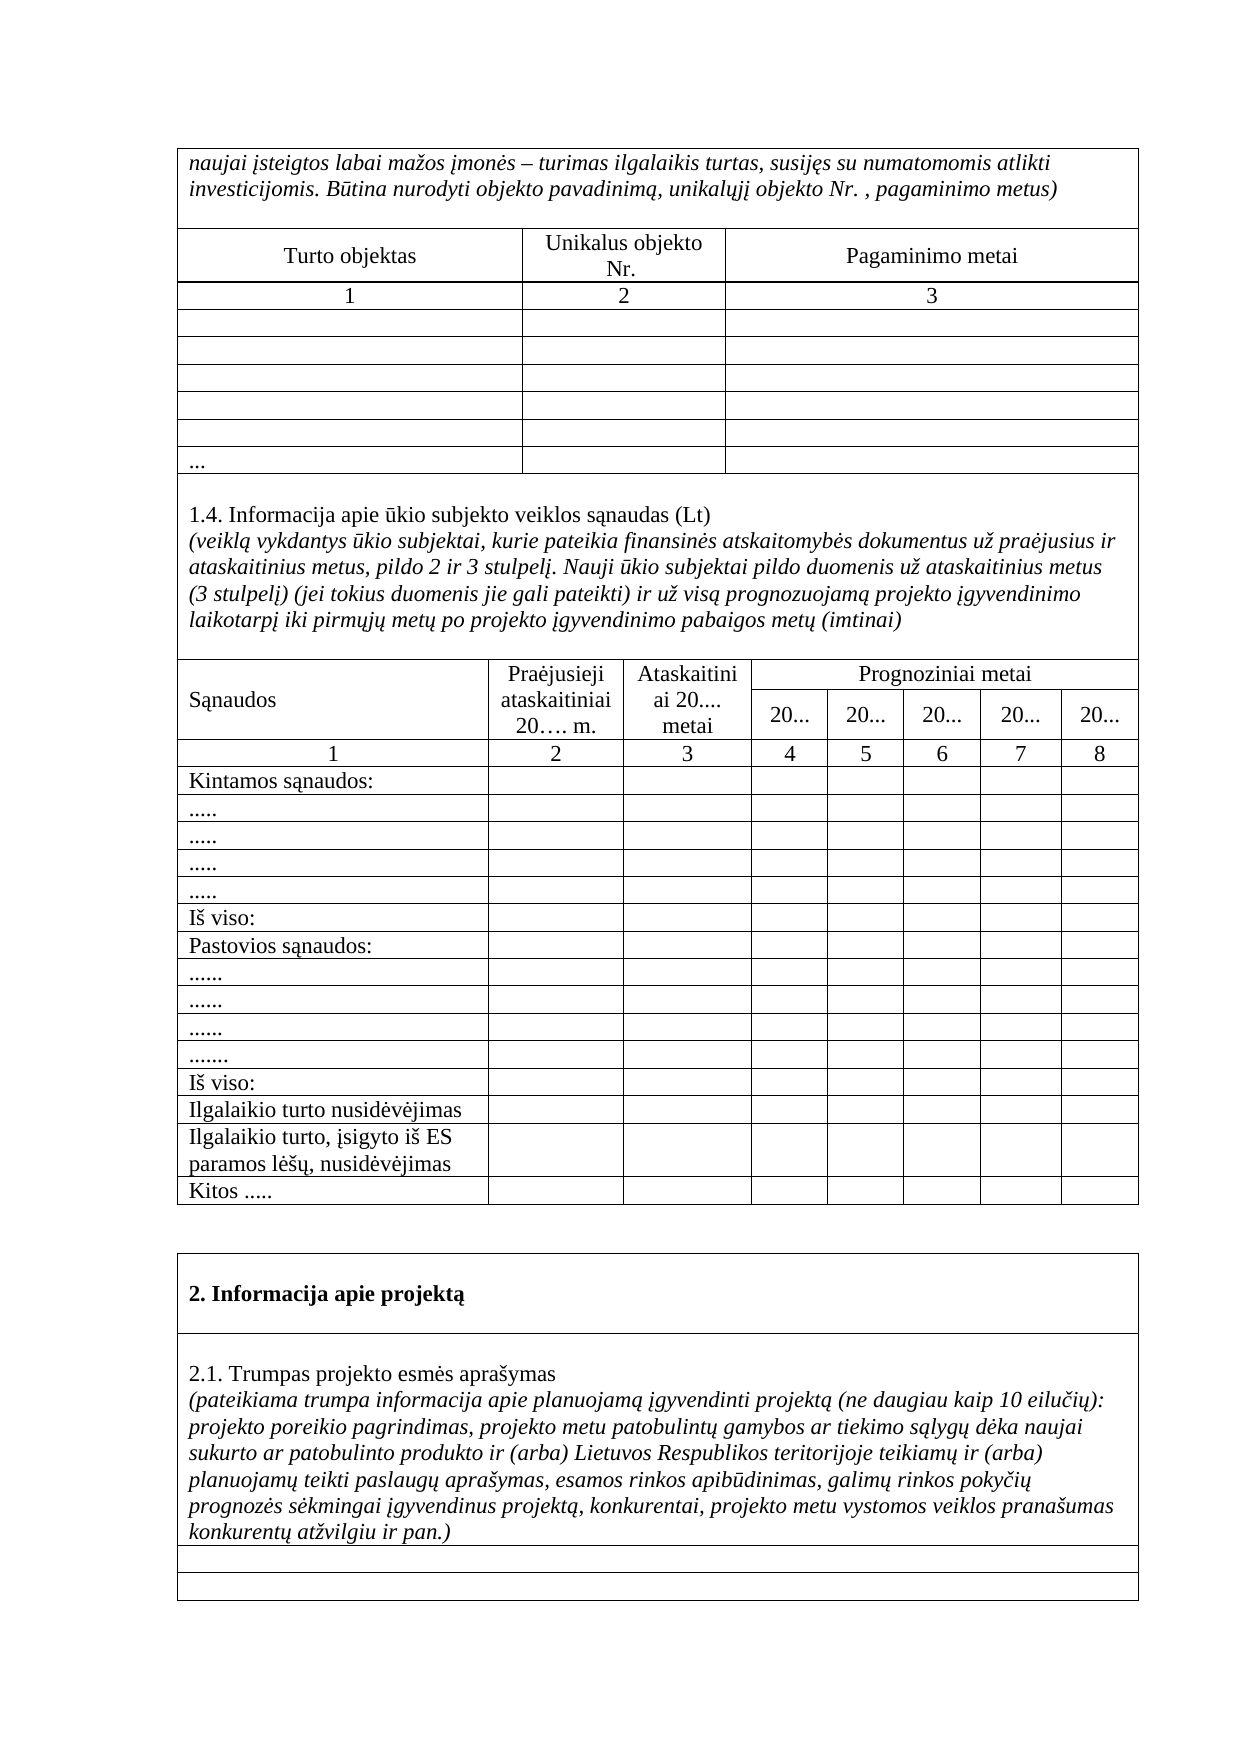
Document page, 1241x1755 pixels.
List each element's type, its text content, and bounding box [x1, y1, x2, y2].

table_cell [828, 904, 903, 931]
table_cell [981, 959, 1061, 985]
table_cell Ataskaitiniai 20.... metai [624, 660, 751, 739]
table_cell [624, 1014, 751, 1040]
table_cell [981, 1124, 1061, 1176]
table_cell [752, 822, 827, 848]
table_cell [726, 447, 1138, 473]
table_cell [1139, 148, 1144, 228]
table_cell [489, 877, 623, 903]
table_cell [178, 337, 522, 364]
table_cell [489, 1069, 623, 1095]
table_cell 7 [981, 740, 1061, 766]
table_cell [1062, 767, 1138, 794]
table_cell [1139, 446, 1144, 473]
table_cell [1139, 473, 1144, 659]
table_cell [178, 420, 522, 446]
table_cell [752, 1096, 827, 1122]
table_cell 20... [904, 690, 980, 739]
table_cell [1139, 958, 1144, 985]
table_cell [981, 850, 1061, 876]
table_cell [1139, 903, 1144, 931]
table_cell 20... [828, 690, 903, 739]
table_cell [489, 1014, 623, 1040]
table_cell [981, 904, 1061, 931]
table_cell [1062, 1096, 1138, 1122]
table_cell [178, 310, 522, 336]
table_cell Pastovios sąnaudos: [178, 932, 488, 958]
table_cell [726, 365, 1138, 391]
table_cell [624, 877, 751, 903]
table_cell [1062, 1014, 1138, 1040]
table_cell [1139, 281, 1144, 309]
table_cell [752, 1069, 827, 1095]
table_cell [828, 877, 903, 903]
table_cell [1139, 1068, 1144, 1095]
table_cell [1139, 794, 1144, 821]
table_cell 5 [828, 740, 903, 766]
table_cell [489, 1041, 623, 1068]
table_cell [1062, 1177, 1138, 1203]
table_cell [904, 986, 980, 1013]
table_cell [752, 1014, 827, 1040]
table_cell [523, 447, 725, 473]
table_cell [1062, 1124, 1138, 1176]
table_cell [828, 1041, 903, 1068]
table_cell [1139, 1013, 1144, 1040]
table_cell [981, 795, 1061, 821]
table_cell [1139, 1176, 1144, 1203]
table_cell [624, 1096, 751, 1122]
table_cell [904, 1177, 980, 1203]
table_cell [904, 1041, 980, 1068]
table_cell Kintamos sąnaudos: [178, 767, 488, 794]
table_cell Praėjusieji ataskaitiniai 20…. m. [489, 660, 623, 739]
table_cell [828, 822, 903, 848]
table_cell [828, 1096, 903, 1122]
table_cell [1139, 849, 1144, 876]
table_cell [828, 986, 903, 1013]
table_cell naujai įsteigtos labai mažos įmonės – turimas ilgalaikis turtas, susijęs su numatomomis atlikti investicijomis. Būtina nurodyti objekto pavadinimą, unikalųjį objekto Nr. , pagaminimo metus) [178, 149, 1138, 228]
table_cell [1139, 689, 1144, 739]
table_cell [752, 1041, 827, 1068]
table_cell [1139, 309, 1144, 336]
table_cell [981, 1041, 1061, 1068]
table_cell [624, 959, 751, 985]
table_cell [726, 420, 1138, 446]
table_cell [904, 1069, 980, 1095]
table_cell [981, 877, 1061, 903]
table_cell [726, 337, 1138, 364]
table_cell [981, 1096, 1061, 1122]
table_cell [1139, 1040, 1144, 1068]
table_cell [1139, 766, 1144, 794]
table_cell [981, 1177, 1061, 1203]
table_cell [752, 932, 827, 958]
table_cell [489, 1124, 623, 1176]
table_cell [489, 904, 623, 931]
table_cell [726, 392, 1138, 418]
table_cell [1139, 1123, 1144, 1176]
table_cell [624, 767, 751, 794]
table_cell [1139, 931, 1144, 958]
table_cell [1139, 739, 1144, 766]
table_cell [1062, 850, 1138, 876]
table_cell [981, 822, 1061, 848]
table_cell [904, 932, 980, 958]
table_cell [1139, 876, 1144, 903]
table_cell [981, 986, 1061, 1013]
table_cell [624, 932, 751, 958]
table_cell ...... [178, 1014, 488, 1040]
table_cell [981, 1014, 1061, 1040]
table_cell [828, 959, 903, 985]
table_cell [523, 365, 725, 391]
table_cell [523, 337, 725, 364]
table_cell [1139, 364, 1144, 391]
table_cell [904, 877, 980, 903]
table_cell Ilgalaikio turto nusidėvėjimas [178, 1096, 488, 1122]
table_cell [828, 767, 903, 794]
table_cell [624, 986, 751, 1013]
table_cell Turto objektas [178, 229, 522, 281]
table_cell [178, 1546, 1138, 1572]
table_cell 2 [489, 740, 623, 766]
table_cell 8 [1062, 740, 1138, 766]
table_cell [624, 1124, 751, 1176]
table_cell [489, 767, 623, 794]
table_cell [1139, 659, 1144, 688]
table_cell [1062, 986, 1138, 1013]
table_cell 1 [178, 283, 522, 309]
table_cell [489, 986, 623, 1013]
table_cell [904, 850, 980, 876]
table_cell [1139, 336, 1144, 364]
table_cell [1062, 1041, 1138, 1068]
table_cell [624, 1041, 751, 1068]
table_cell [904, 904, 980, 931]
table_cell [523, 420, 725, 446]
table_cell [1062, 959, 1138, 985]
table_cell [489, 959, 623, 985]
table_cell [1062, 932, 1138, 958]
table_cell [624, 850, 751, 876]
table_cell [904, 1096, 980, 1122]
table_cell [904, 1124, 980, 1176]
table_cell ..... [178, 822, 488, 848]
table_cell [828, 1177, 903, 1203]
table_cell [489, 822, 623, 848]
table_cell [178, 1573, 1138, 1599]
table_cell [1139, 419, 1144, 446]
table_cell [489, 1096, 623, 1122]
table_cell [1062, 877, 1138, 903]
table_cell [752, 904, 827, 931]
table_cell ..... [178, 850, 488, 876]
table_cell [624, 1069, 751, 1095]
table_cell 2.1. Trumpas projekto esmės aprašymas (pateikiama trumpa informacija apie planuojamą įgyvendinti projektą (ne daugiau kaip 10 eilučių): projekto poreikio pagrindimas, projekto metu patobulintų gamybos ar tiekimo sąlygų dėka naujai sukurto ar patobulinto produkto ir (arba) Lietuvos Respublikos teritorijoje teikiamų ir (arba) planuojamų teikti paslaugų aprašymas, esamos rinkos apibūdinimas, galimų rinkos pokyčių prognozės sėkmingai įgyvendinus projektą, konkurentai, projekto metu vystomos veiklos pranašumas konkurentų atžvilgiu ir pan.) [178, 1334, 1138, 1545]
table_cell [981, 932, 1061, 958]
table_cell Iš viso: [178, 904, 488, 931]
table_cell [489, 850, 623, 876]
table_cell 2 [523, 283, 725, 309]
table_cell [904, 959, 980, 985]
table_cell 20... [981, 690, 1061, 739]
table_cell ... [178, 447, 522, 473]
table_cell [752, 986, 827, 1013]
table_cell [904, 1014, 980, 1040]
table_cell ..... [178, 877, 488, 903]
table_cell [752, 959, 827, 985]
table_cell [624, 795, 751, 821]
table_cell Kitos ..... [178, 1177, 488, 1203]
table_cell [489, 795, 623, 821]
table_cell 20... [1062, 690, 1138, 739]
table_cell 3 [726, 283, 1138, 309]
table_cell [828, 850, 903, 876]
table_cell [624, 822, 751, 848]
table_cell [981, 1069, 1061, 1095]
table_cell [752, 850, 827, 876]
table_cell ..... [178, 795, 488, 821]
table_cell [1062, 1069, 1138, 1095]
table_cell 20... [752, 690, 827, 739]
table_cell [828, 1014, 903, 1040]
table_cell [752, 767, 827, 794]
table_cell ...... [178, 959, 488, 985]
table_cell [489, 932, 623, 958]
table_cell [904, 822, 980, 848]
table_cell [178, 365, 522, 391]
table_cell [1062, 795, 1138, 821]
table_cell [1062, 822, 1138, 848]
table_cell [178, 392, 522, 418]
table_cell Iš viso: [178, 1069, 488, 1095]
table_cell 6 [904, 740, 980, 766]
table_cell [1062, 904, 1138, 931]
table_cell [523, 310, 725, 336]
table_cell [904, 767, 980, 794]
table_header 2. Informacija apie projektą [178, 1254, 1138, 1333]
table_cell [981, 767, 1061, 794]
table_cell [828, 932, 903, 958]
table_cell [1139, 1095, 1144, 1122]
table_cell Unikalus objekto Nr. [523, 229, 725, 281]
table_cell Ilgalaikio turto, įsigyto iš ES paramos lėšų, nusidėvėjimas [178, 1124, 488, 1176]
table_cell [1139, 985, 1144, 1013]
table_cell ....... [178, 1041, 488, 1068]
table_cell [1139, 228, 1144, 281]
table_cell [624, 904, 751, 931]
table_cell [1139, 821, 1144, 848]
table_cell [904, 795, 980, 821]
table_cell [523, 392, 725, 418]
table_cell [828, 1069, 903, 1095]
table_cell [726, 310, 1138, 336]
table_cell ...... [178, 986, 488, 1013]
table_cell [752, 1124, 827, 1176]
table_cell 3 [624, 740, 751, 766]
table_cell 1 [178, 740, 488, 766]
table_cell [752, 795, 827, 821]
table_cell Sąnaudos [178, 660, 488, 739]
table_cell [828, 795, 903, 821]
table_cell 1.4. Informacija apie ūkio subjekto veiklos sąnaudas (Lt) (veiklą vykdantys ūkio subjektai, kurie pateikia finansinės atskaitomybės dokumentus už praėjusius ir ataskaitinius metus, pildo 2 ir 3 stulpelį. Nauji ūkio subjektai pildo duomenis už ataskaitinius metus (3 stulpelį) (jei tokius duomenis jie gali pateikti) ir už visą prognozuojamą projekto įgyvendinimo laikotarpį iki pirmųjų metų po projekto įgyvendinimo pabaigos metų (imtinai) [178, 474, 1138, 659]
table_cell [1139, 391, 1144, 418]
table_cell [752, 877, 827, 903]
table_cell [624, 1177, 751, 1203]
table_cell 4 [752, 740, 827, 766]
table_cell [489, 1177, 623, 1203]
table_cell Prognoziniai metai [752, 660, 1138, 688]
table_cell Pagaminimo metai [726, 229, 1138, 281]
table_cell [828, 1124, 903, 1176]
table_cell [752, 1177, 827, 1203]
